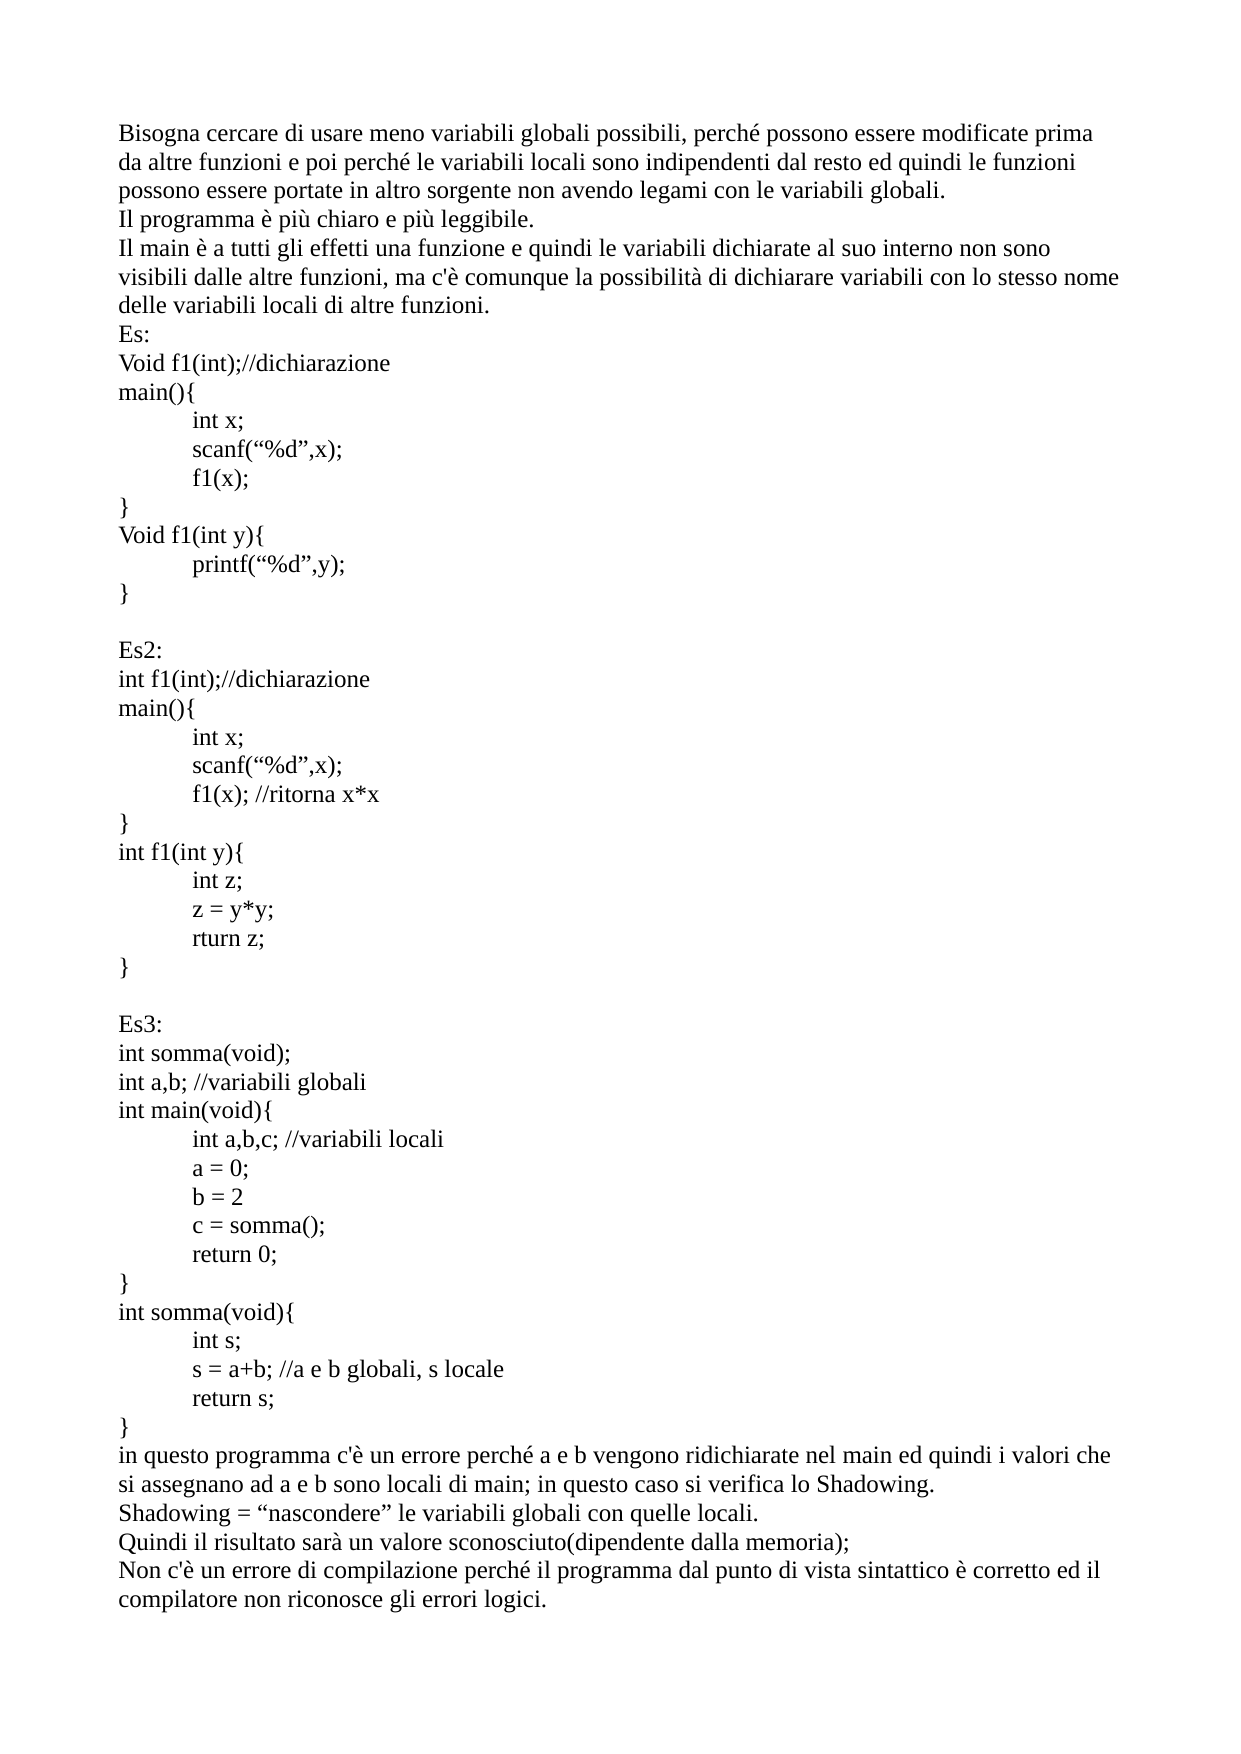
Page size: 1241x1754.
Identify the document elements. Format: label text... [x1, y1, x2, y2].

text Es2: [118, 636, 1122, 664]
text return s; [118, 1383, 1122, 1412]
text } [118, 1412, 1122, 1441]
text scanf(“%d”,x); [118, 434, 1122, 463]
text b = 2 [118, 1182, 1122, 1211]
text int s; [118, 1326, 1122, 1354]
text Il main è a tutti gli effetti una funzione e quindi le variabili dichiarate al suo interno non sono visibili dalle altre funzioni, ma c'è comunque la possibilità di dichiarare variabili con lo stesso nome delle variabili locali di altre funzioni. [118, 233, 1122, 319]
text } [118, 808, 1122, 837]
text } [118, 952, 1122, 981]
text rturn z; [118, 923, 1122, 952]
text return 0; [118, 1239, 1122, 1268]
text int main(void){ [118, 1096, 1122, 1124]
text Shadowing = “nascondere” le variabili globali con quelle locali. [118, 1498, 1122, 1527]
text int x; [118, 406, 1122, 434]
text f1(x); [118, 463, 1122, 492]
text int somma(void); [118, 1038, 1122, 1067]
text Void f1(int);//dichiarazione [118, 348, 1122, 377]
text scanf(“%d”,x); [118, 751, 1122, 779]
text Es: [118, 319, 1122, 348]
text Bisogna cercare di usare meno variabili globali possibili, perché possono essere modificate prima da altre funzioni e poi perché le variabili locali sono indipendenti dal resto ed quindi le funzioni possono essere portate in altro sorgente non avendo legami con le variabili globali. [118, 118, 1122, 204]
text z = y*y; [118, 894, 1122, 923]
text Quindi il risultato sarà un valore sconosciuto(dipendente dalla memoria); [118, 1527, 1122, 1556]
text int a,b; //variabili globali [118, 1067, 1122, 1096]
text Non c'è un errore di compilazione perché il programma dal punto di vista sintattico è corretto ed il compilatore non riconosce gli errori logici. [118, 1556, 1122, 1613]
text Void f1(int y){ [118, 521, 1122, 549]
text } [118, 578, 1122, 607]
text main(){ [118, 377, 1122, 406]
text Es3: [118, 1009, 1122, 1038]
text } [118, 1268, 1122, 1297]
text c = somma(); [118, 1211, 1122, 1239]
text printf(“%d”,y); [118, 549, 1122, 578]
text int z; [118, 866, 1122, 894]
text int f1(int y){ [118, 837, 1122, 866]
text int f1(int);//dichiarazione [118, 664, 1122, 693]
text in questo programma c'è un errore perché a e b vengono ridichiarate nel main ed quindi i valori che si assegnano ad a e b sono locali di main; in questo caso si verifica lo Shadowing. [118, 1441, 1122, 1498]
text } [118, 492, 1122, 521]
text s = a+b; //a e b globali, s locale [118, 1354, 1122, 1383]
text main(){ [118, 693, 1122, 722]
text int a,b,c; //variabili locali [118, 1124, 1122, 1153]
text f1(x); //ritorna x*x [118, 779, 1122, 808]
text int x; [118, 722, 1122, 751]
text Il programma è più chiaro e più leggibile. [118, 204, 1122, 233]
text a = 0; [118, 1153, 1122, 1182]
text int somma(void){ [118, 1297, 1122, 1326]
